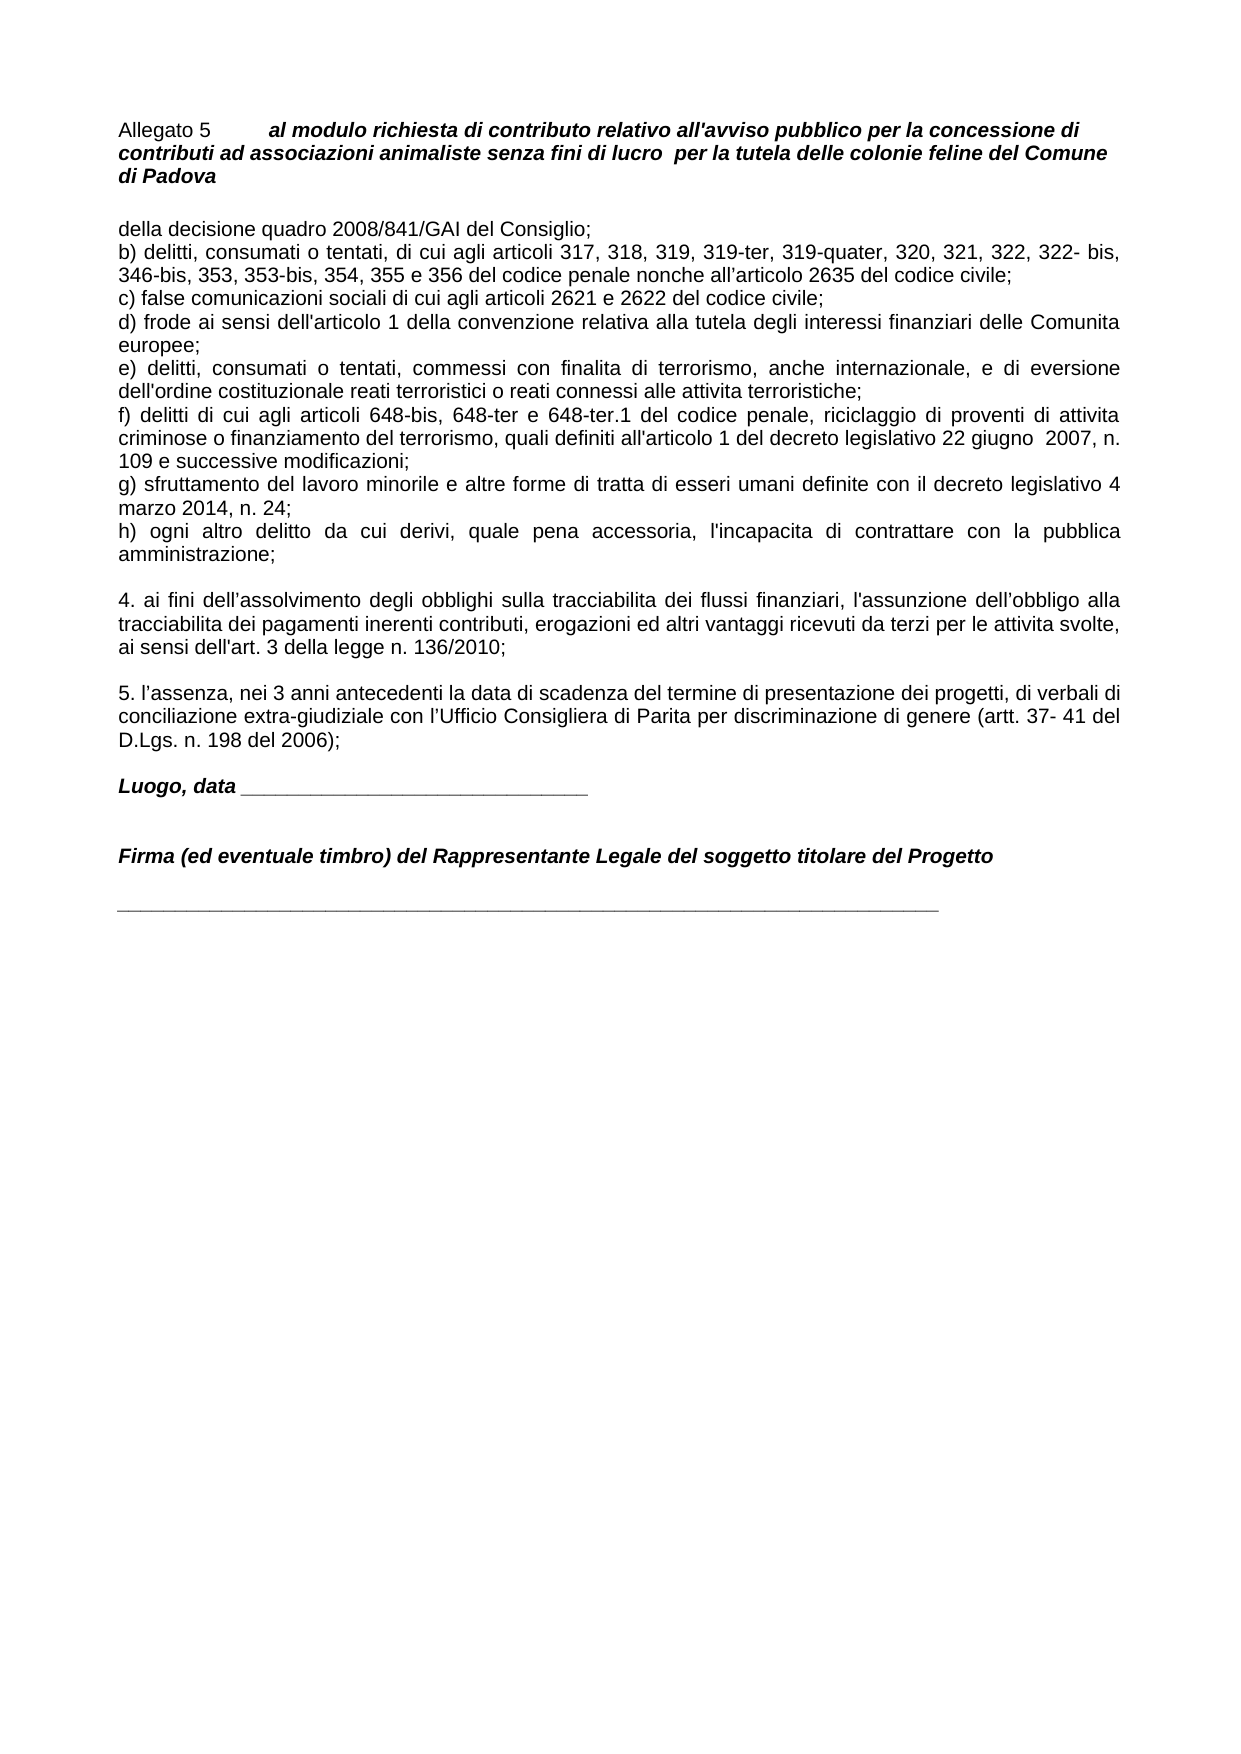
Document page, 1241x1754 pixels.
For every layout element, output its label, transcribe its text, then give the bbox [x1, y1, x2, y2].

text g) sfruttamento del lavoro minorile e altre forme di tratta di esseri umani definite con il decreto legislativo 4 marzo 2014, n. 24; [118, 473, 1122, 519]
text b) delitti, consumati o tentati, di cui agli articoli 317, 318, 319, 319-ter, 319-quater, 320, 321, 322, 322- bis, 346-bis, 353, 353-bis, 354, 355 e 356 del codice penale nonche all’articolo 2635 del codice civile; [118, 241, 1122, 287]
text della decisione quadro 2008/841/GAI del Consiglio; [118, 217, 1122, 241]
text h) ogni altro delitto da cui derivi, quale pena accessoria, l'incapacita di contrattare con la pubblica amministrazione; [118, 519, 1122, 566]
text _______________________________________________________________________ [118, 891, 1122, 914]
text c) false comunicazioni sociali di cui agli articoli 2621 e 2622 del codice civile; [118, 287, 1122, 310]
text d) frode ai sensi dell'articolo 1 della convenzione relativa alla tutela degli interessi finanziari delle Comunita europee; [118, 310, 1122, 357]
text e) delitti, consumati o tentati, commessi con finalita di terrorismo, anche internazionale, e di eversione dell'ordine costituzionale reati terroristici o reati connessi alle attivita terroristiche; [118, 357, 1122, 403]
text 4. ai fini dell’assolvimento degli obblighi sulla tracciabilita dei flussi finanziari, l'assunzione dell’obbligo alla tracciabilita dei pagamenti inerenti contributi, erogazioni ed altri vantaggi ricevuti da terzi per le attivita svolte, ai sensi dell'art. 3 della legge n. 136/2010; [118, 589, 1122, 659]
text Luogo, data ______________________________ [118, 775, 1122, 798]
text f) delitti di cui agli articoli 648-bis, 648-ter e 648-ter.1 del codice penale, riciclaggio di proventi di attivita criminose o finanziamento del terrorismo, quali definiti all'articolo 1 del decreto legislativo 22 giugno 2007, n. 109 e successive modificazioni; [118, 403, 1122, 473]
text Firma (ed eventuale timbro) del Rappresentante Legale del soggetto titolare del Progetto [118, 844, 1122, 868]
text 5. l’assenza, nei 3 anni antecedenti la data di scadenza del termine di presentazione dei progetti, di verbali di conciliazione extra-giudiziale con l’Ufficio Consigliera di Parita per discriminazione di genere (artt. 37- 41 del D.Lgs. n. 198 del 2006); [118, 682, 1122, 752]
